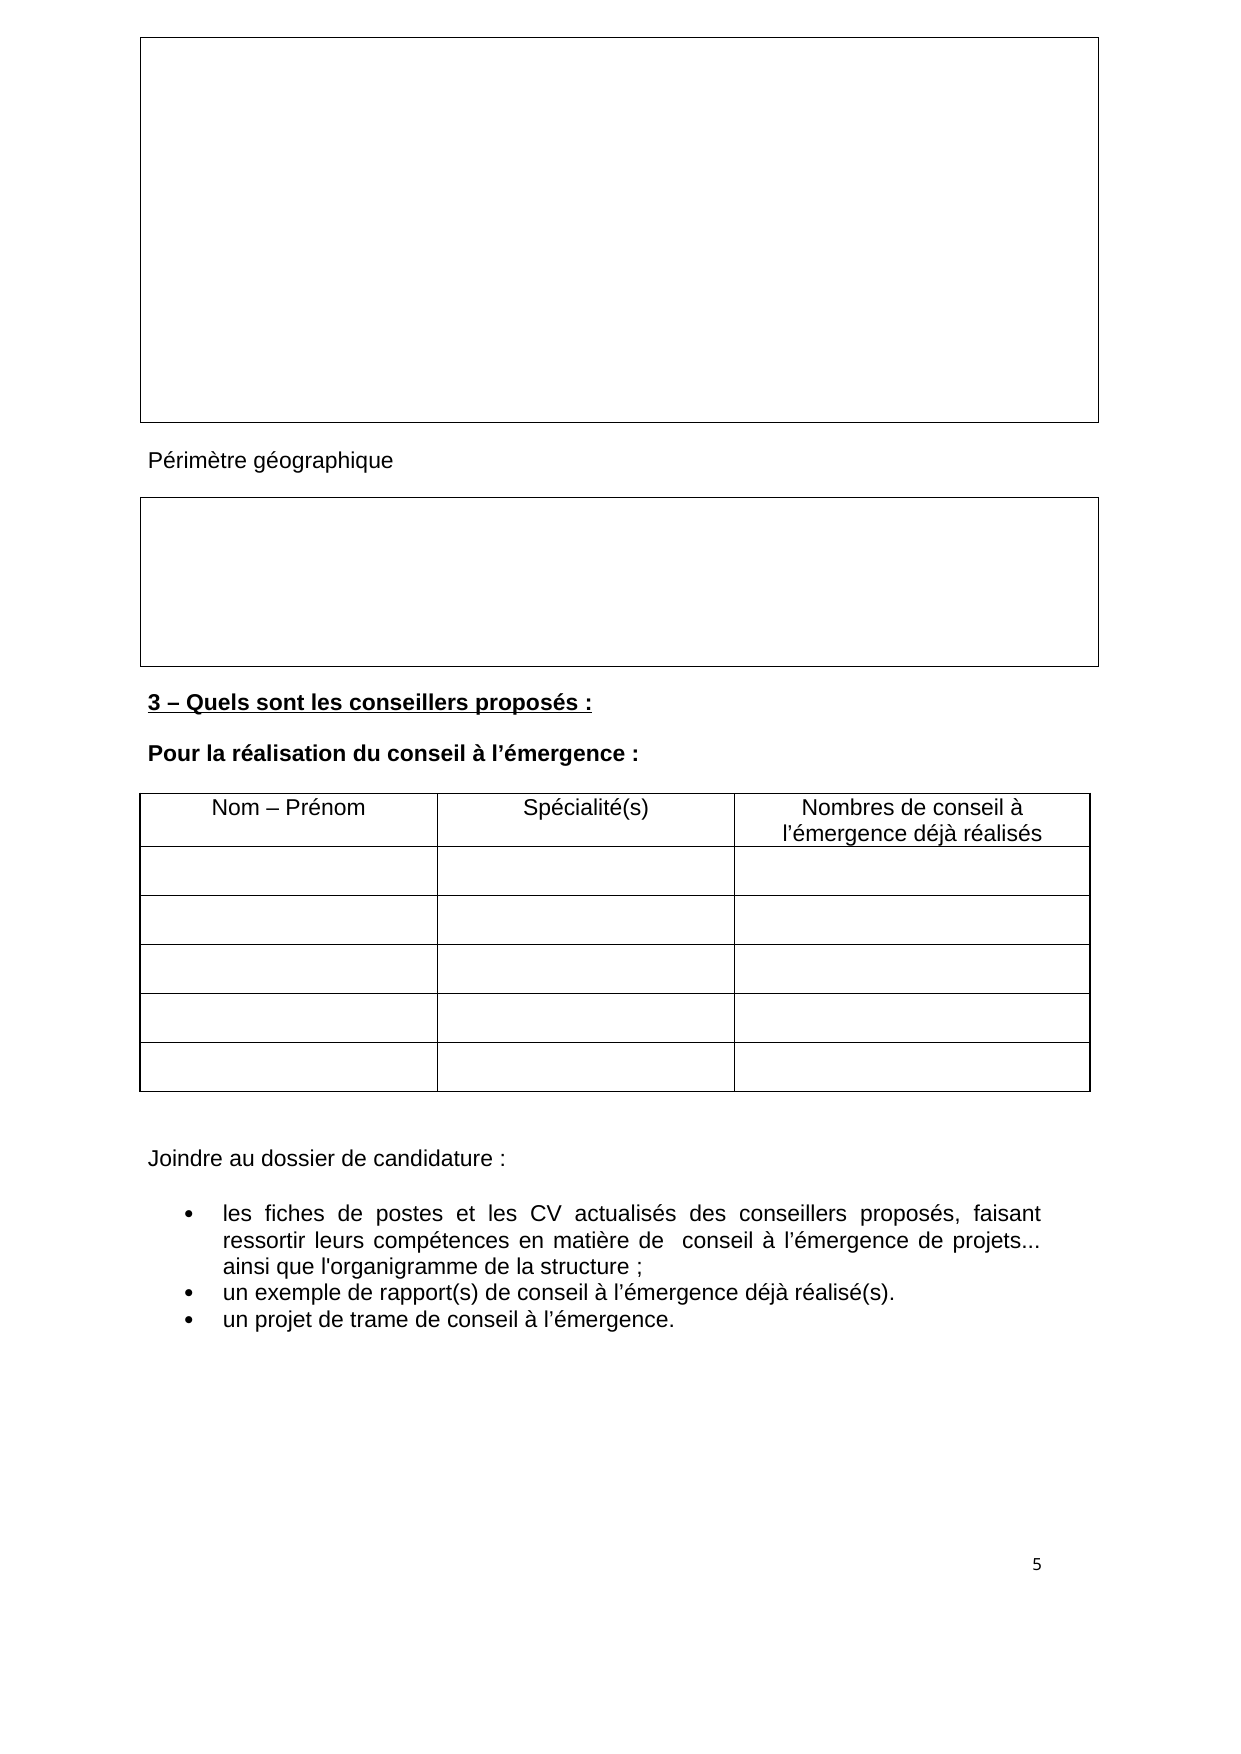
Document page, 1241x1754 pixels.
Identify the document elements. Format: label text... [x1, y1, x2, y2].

table_cell [735, 994, 1089, 1042]
table_cell [735, 896, 1089, 944]
text Périmètre géographique [148, 447, 1042, 473]
list les fiches de postes et les CV actualisés des conseillers proposés, faisant ressortir leurs compétences en matière de conseil à l’émergence de projets... ainsi que l'organigramme de la structure ; [185, 1200, 1042, 1279]
text 3 – Quels sont les conseillers proposés : [148, 689, 1042, 716]
table_header Nom – Prénom [141, 794, 437, 846]
table_cell [735, 945, 1089, 993]
table_header Spécialité(s) [438, 794, 734, 846]
table_cell [438, 896, 734, 944]
table_cell [141, 896, 437, 944]
table_cell [438, 994, 734, 1042]
table_cell [141, 847, 437, 895]
table_cell [438, 945, 734, 993]
table_cell [438, 1043, 734, 1091]
list un projet de trame de conseil à l’émergence. [185, 1306, 1042, 1332]
table_header Nombres de conseil à l’émergence déjà réalisés [735, 794, 1089, 846]
table_cell [735, 1043, 1089, 1091]
table_cell [141, 1043, 437, 1091]
table_cell [141, 945, 437, 993]
table_cell [735, 847, 1089, 895]
table_cell [141, 994, 437, 1042]
text Pour la réalisation du conseil à l’émergence : [148, 740, 1042, 766]
table_header [141, 38, 1098, 422]
text Joindre au dossier de candidature : [148, 1145, 1042, 1171]
list un exemple de rapport(s) de conseil à l’émergence déjà réalisé(s). [185, 1279, 1042, 1306]
table_header [141, 498, 1098, 666]
table_cell [438, 847, 734, 895]
